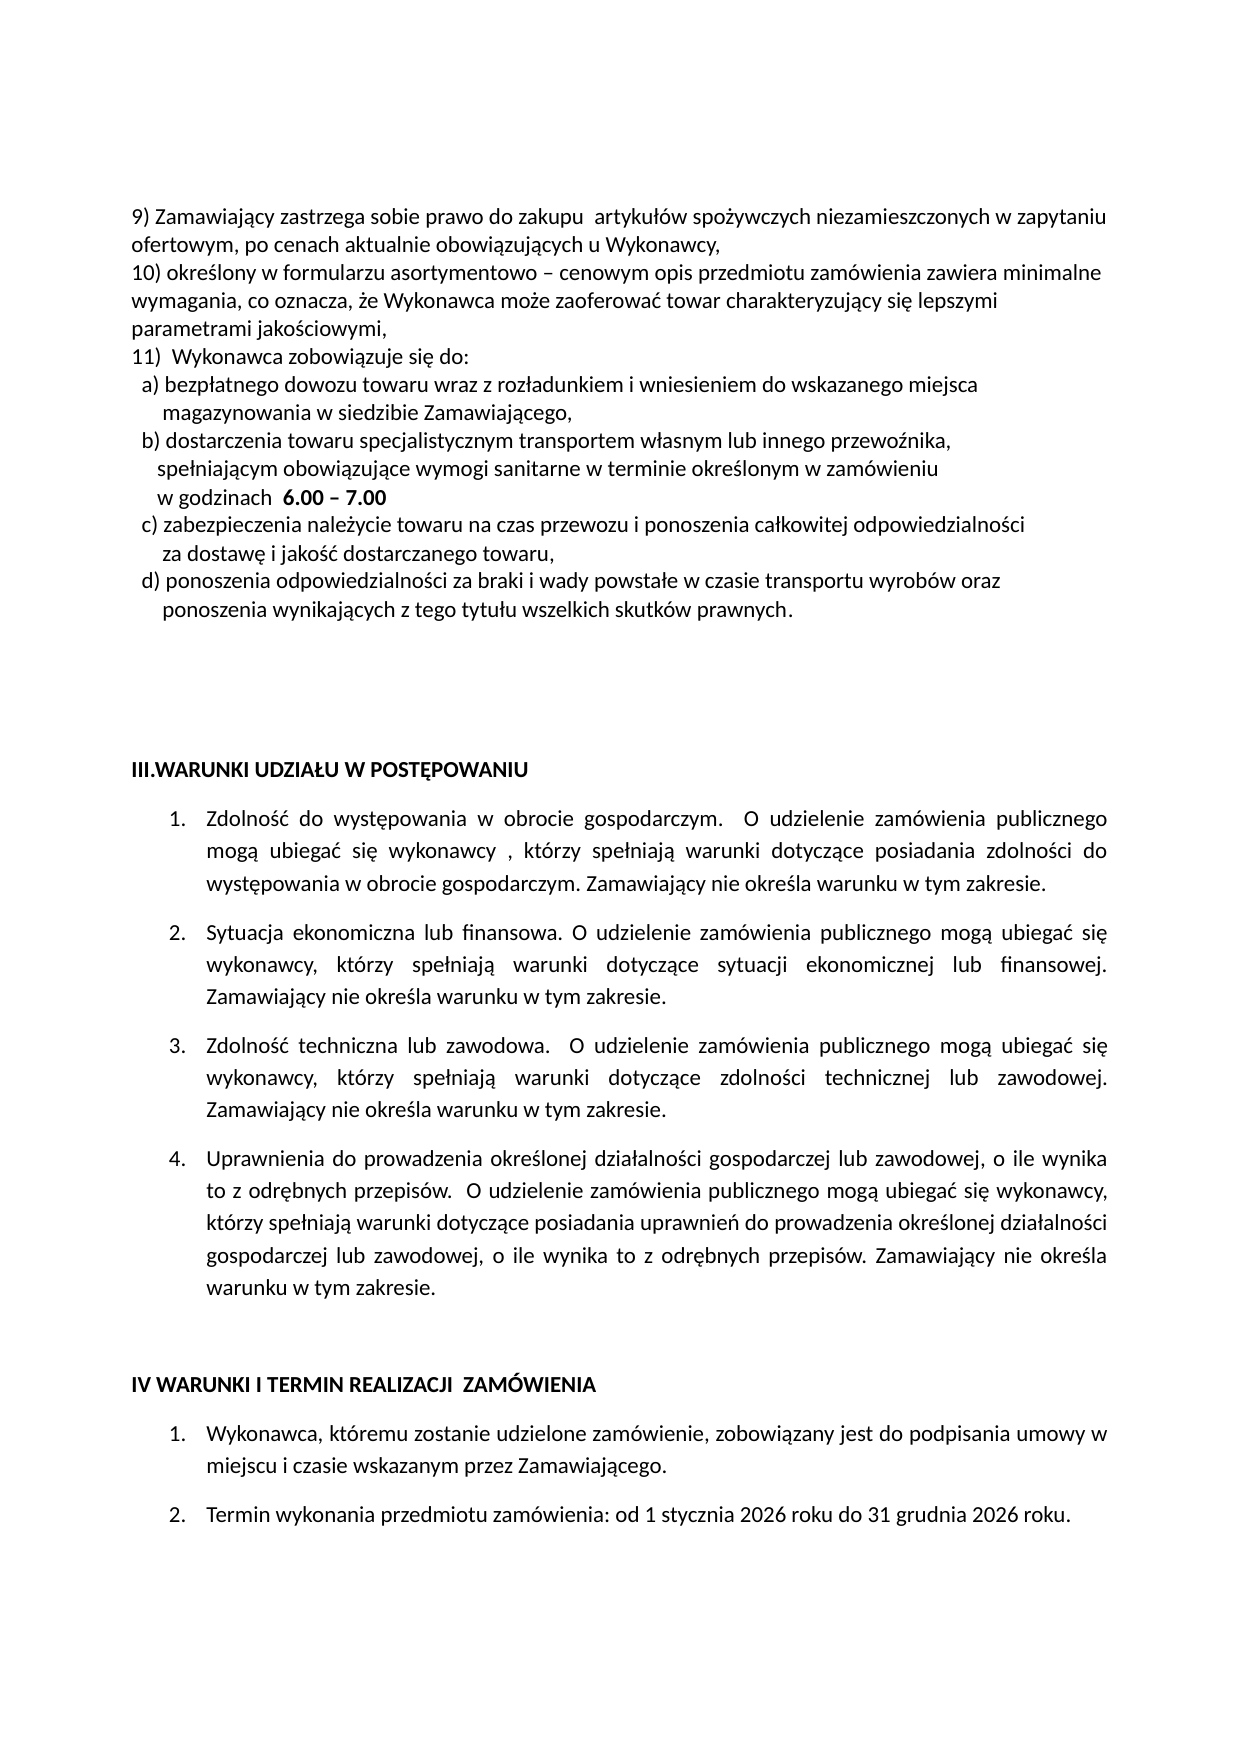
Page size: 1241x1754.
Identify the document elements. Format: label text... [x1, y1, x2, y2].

text III.WARUNKI UDZIAŁU W POSTĘPOWANIU [131, 756, 1109, 784]
list spełniającym obowiązujące wymogi sanitarne w terminie określonym w zamówieniu [131, 454, 1109, 483]
list a) bezpłatnego dowozu towaru wraz z rozładunkiem i wniesieniem do wskazanego miejsca [131, 371, 1109, 398]
list b) dostarczenia towaru specjalistycznym transportem własnym lub innego przewoźnika, [131, 427, 1109, 454]
text IV WARUNKI I TERMIN REALIZACJI ZAMÓWIENIA [131, 1371, 1109, 1399]
text 9) Zamawiający zastrzega sobie prawo do zakupu artykułów spożywczych niezamieszczonych w zapytaniu ofertowym, po cenach aktualnie obowiązujących u Wykonawcy, [131, 202, 1109, 258]
list za dostawę i jakość dostarczanego towaru, [131, 539, 1109, 567]
list magazynowania w siedzibie Zamawiającego, [131, 398, 1109, 427]
list d) ponoszenia odpowiedzialności za braki i wady powstałe w czasie transportu wyrobów oraz [131, 567, 1109, 595]
list Termin wykonania przedmiotu zamówienia: od 1 stycznia 2026 roku do 31 grudnia 2026 roku. [169, 1501, 1109, 1528]
list c) zabezpieczenia należycie towaru na czas przewozu i ponoszenia całkowitej odpowiedzialności [131, 511, 1109, 539]
list Sytuacja ekonomiczna lub finansowa. O udzielenie zamówienia publicznego mogą ubiegać się wykonawcy, którzy spełniają warunki dotyczące sytuacji ekonomicznej lub finansowej. Zamawiający nie określa warunku w tym zakresie. [169, 918, 1109, 1010]
list ponoszenia wynikających z tego tytułu wszelkich skutków prawnych. [131, 595, 1109, 623]
list Zdolność techniczna lub zawodowa. O udzielenie zamówienia publicznego mogą ubiegać się wykonawcy, którzy spełniają warunki dotyczące zdolności technicznej lub zawodowej. Zamawiający nie określa warunku w tym zakresie. [169, 1031, 1109, 1123]
list w godzinach 6.00 – 7.00 [131, 483, 1109, 511]
list Zdolność do występowania w obrocie gospodarczym. O udzielenie zamówienia publicznego mogą ubiegać się wykonawcy , którzy spełniają warunki dotyczące posiadania zdolności do występowania w obrocie gospodarczym. Zamawiający nie określa warunku w tym zakresie. [169, 804, 1109, 897]
list Uprawnienia do prowadzenia określonej działalności gospodarczej lub zawodowej, o ile wynika to z odrębnych przepisów. O udzielenie zamówienia publicznego mogą ubiegać się wykonawcy, którzy spełniają warunki dotyczące posiadania uprawnień do prowadzenia określonej działalności gospodarczej lub zawodowej, o ile wynika to z odrębnych przepisów. Zamawiający nie określa warunku w tym zakresie. [169, 1144, 1109, 1301]
text 10) określony w formularzu asortymentowo – cenowym opis przedmiotu zamówienia zawiera minimalne wymagania, co oznacza, że Wykonawca może zaoferować towar charakteryzujący się lepszymi parametrami jakościowymi, [131, 258, 1109, 342]
list Wykonawca, któremu zostanie udzielone zamówienie, zobowiązany jest do podpisania umowy w miejscu i czasie wskazanym przez Zamawiającego. [169, 1419, 1109, 1480]
text 11) Wykonawca zobowiązuje się do: [131, 342, 1109, 371]
